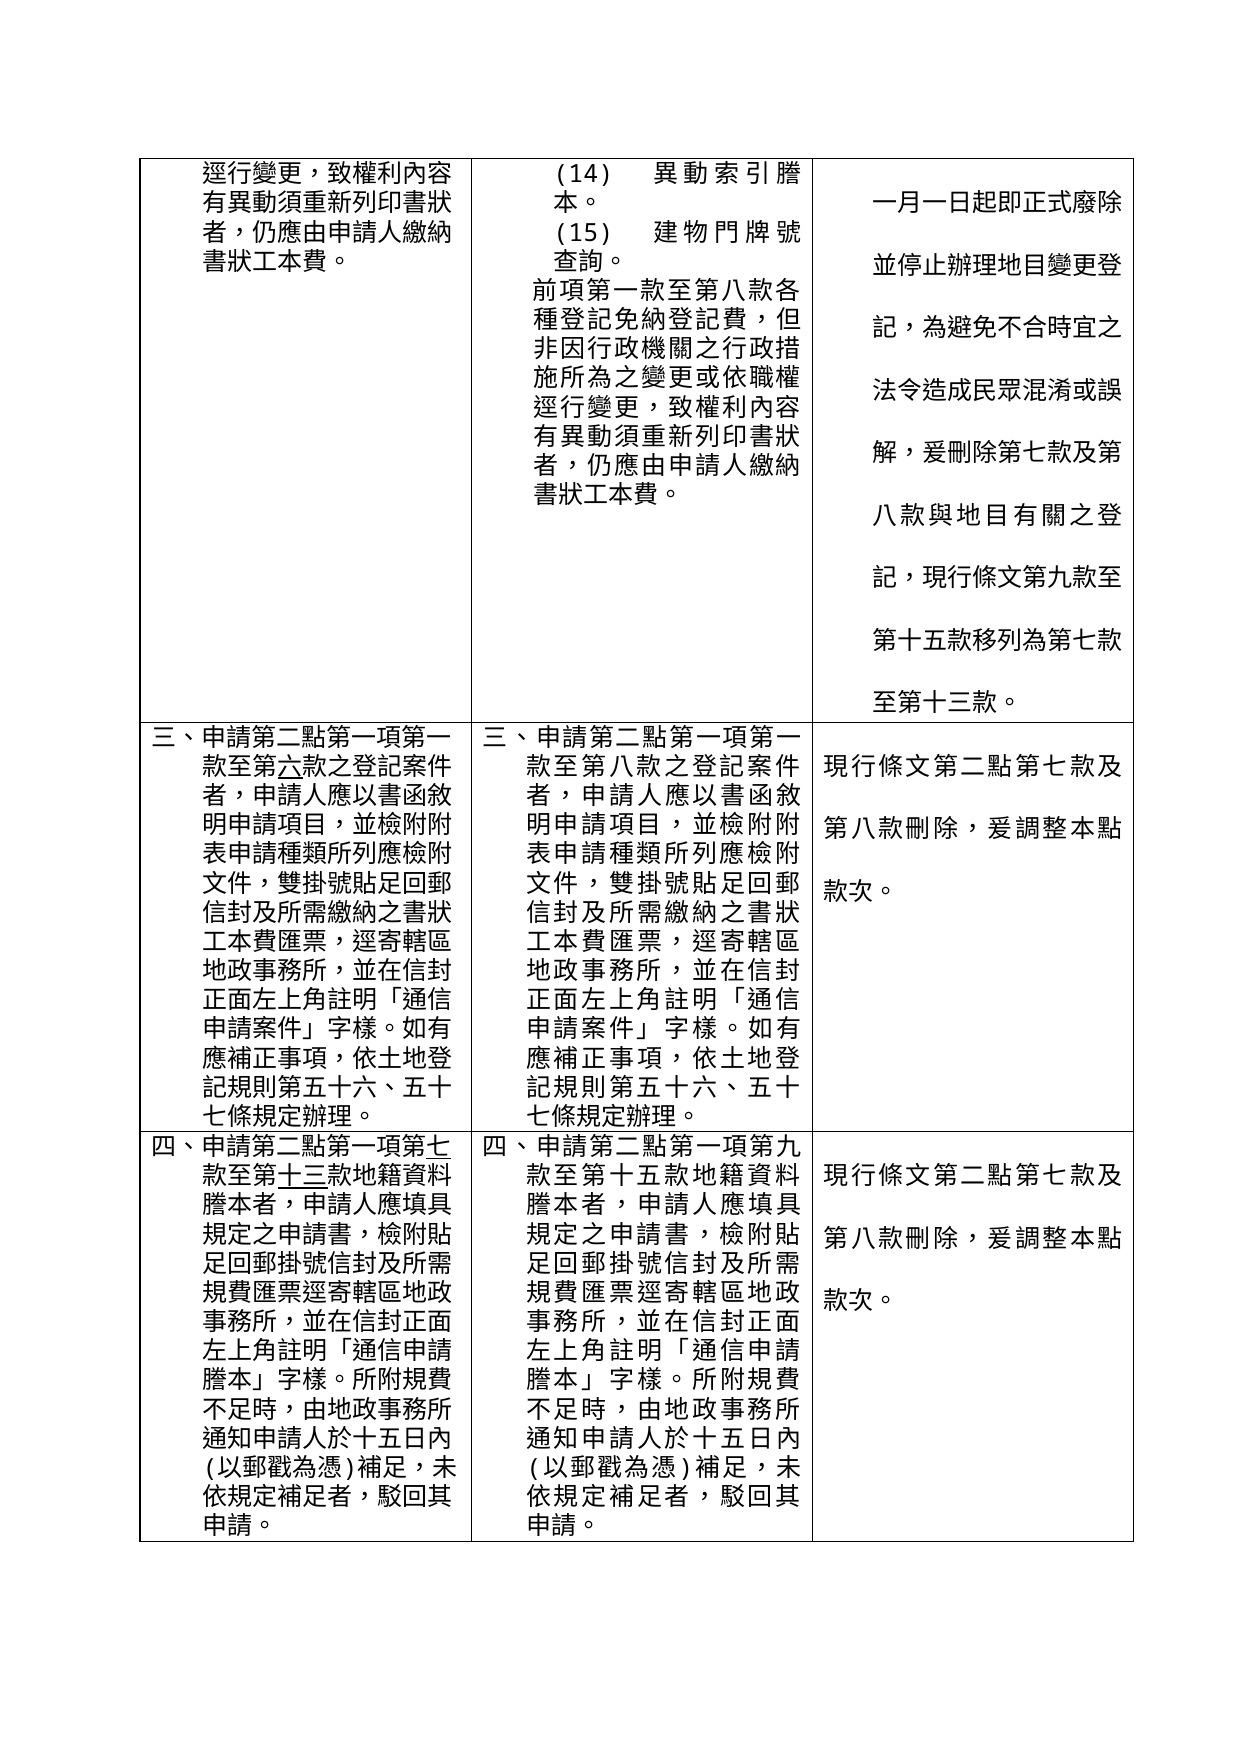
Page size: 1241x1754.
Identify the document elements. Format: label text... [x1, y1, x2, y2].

table_cell 二、本要點適用之登記案件及地籍謄本種類如下： 住址變更登記。 更名登記（戶籍資料記載姓名變更者為限）。 抵押權全部塗銷登記（限抵押權人為金融機構者）。 書狀換給登記。 門牌整編登記。 更正登記。（限戶籍資料記載姓名、出生日期、身分證統一編號、門牌及住址等錯誤，經戶政機關更正有案者或自然人統一編號以流水編號登記，申請統一編號更正登記者。） (七)土地建物登記（簿）謄本（申請電子資料登記謄本者以第二類為限） (八)地籍圖謄本。 (九)建物測量成果圖謄本。 (十)地價謄本（以第二類為限）。 (十一)異動清冊謄本。 (十二)異動索引謄本。 (十三)建物門牌號查詢。 前項第一款至第六款各種登記免納登記費，但非因行政機關之行政措施所為之變更或依職權逕行變更，致權利內容有異動須重新列印書狀者，仍應由申請人繳納書狀工本費。 [141, 159, 471, 722]
table_cell 一月一日起即正式廢除並停止辦理地目變更登記，為避免不合時宜之法令造成民眾混淆或誤解，爰刪除第七款及第八款與地目有關之登記，現行條文第九款至第十五款移列為第七款至第十三款。 [813, 159, 1133, 722]
table_cell 三、申請第二點第一項第一款至第八款之登記案件者，申請人應以書函敘明申請項目，並檢附附表申請種類所列應檢附文件，雙掛號貼足回郵信封及所需繳納之書狀工本費匯票，逕寄轄區地政事務所，並在信封正面左上角註明「通信申請案件」字樣。如有應補正事項，依土地登記規則第五十六、五十七條規定辦理。 [472, 723, 812, 1131]
table_cell 現行條文第二點第七款及第八款刪除，爰調整本點款次。 [813, 1132, 1133, 1541]
table_cell 四、申請第二點第一項第七款至第十三款地籍資料謄本者，申請人應填具規定之申請書，檢附貼足回郵掛號信封及所需規費匯票逕寄轄區地政事務所，並在信封正面左上角註明「通信申請謄本」字樣。所附規費不足時，由地政事務所通知申請人於十五日內(以郵戳為憑)補足，未依規定補足者，駁回其申請。 [141, 1132, 471, 1541]
table_cell 二、本要點適用之登記案件及地籍謄本種類如下： 住址變更登記。 更名登記（戶籍資料記載姓名變更者為限）。 抵押權全部塗銷登記（限抵押權人為金融機構者）。 書狀換給登記。 門牌整編登記。 更正登記。（限戶籍資料記載姓名、出生日期、身分證統一編號、門牌及住址等錯誤，經戶政機關更正有案者或自然人統一編號以流水編號登記，申請統一編號更正登記者。） 地目變更登記。（都市計畫編定為建築用地並變更為「建」地目者為限） 塗銷地目登記。 土地建物登記（簿）謄本（申請電子資料登記謄本者以第二類為限） 地籍圖謄本。 建物測量成果圖謄本。 地價謄本（以第二類為限）。 異動清冊謄本。 異動索引謄本。 建物門牌號查詢。 前項第一款至第八款各種登記免納登記費，但非因行政機關之行政措施所為之變更或依職權逕行變更，致權利內容有異動須重新列印書狀者，仍應由申請人繳納書狀工本費。 [472, 159, 812, 722]
table_cell 三、申請第二點第一項第一款至第六款之登記案件者，申請人應以書函敘明申請項目，並檢附附表申請種類所列應檢附文件，雙掛號貼足回郵信封及所需繳納之書狀工本費匯票，逕寄轄區地政事務所，並在信封正面左上角註明「通信申請案件」字樣。如有應補正事項，依土地登記規則第五十六、五十七條規定辦理。 [141, 723, 471, 1131]
table_cell 現行條文第二點第七款及第八款刪除，爰調整本點款次。 [813, 723, 1133, 1131]
table_cell 四、申請第二點第一項第九款至第十五款地籍資料謄本者，申請人應填具規定之申請書，檢附貼足回郵掛號信封及所需規費匯票逕寄轄區地政事務所，並在信封正面左上角註明「通信申請謄本」字樣。所附規費不足時，由地政事務所通知申請人於十五日內(以郵戳為憑)補足，未依規定補足者，駁回其申請。 [472, 1132, 812, 1541]
